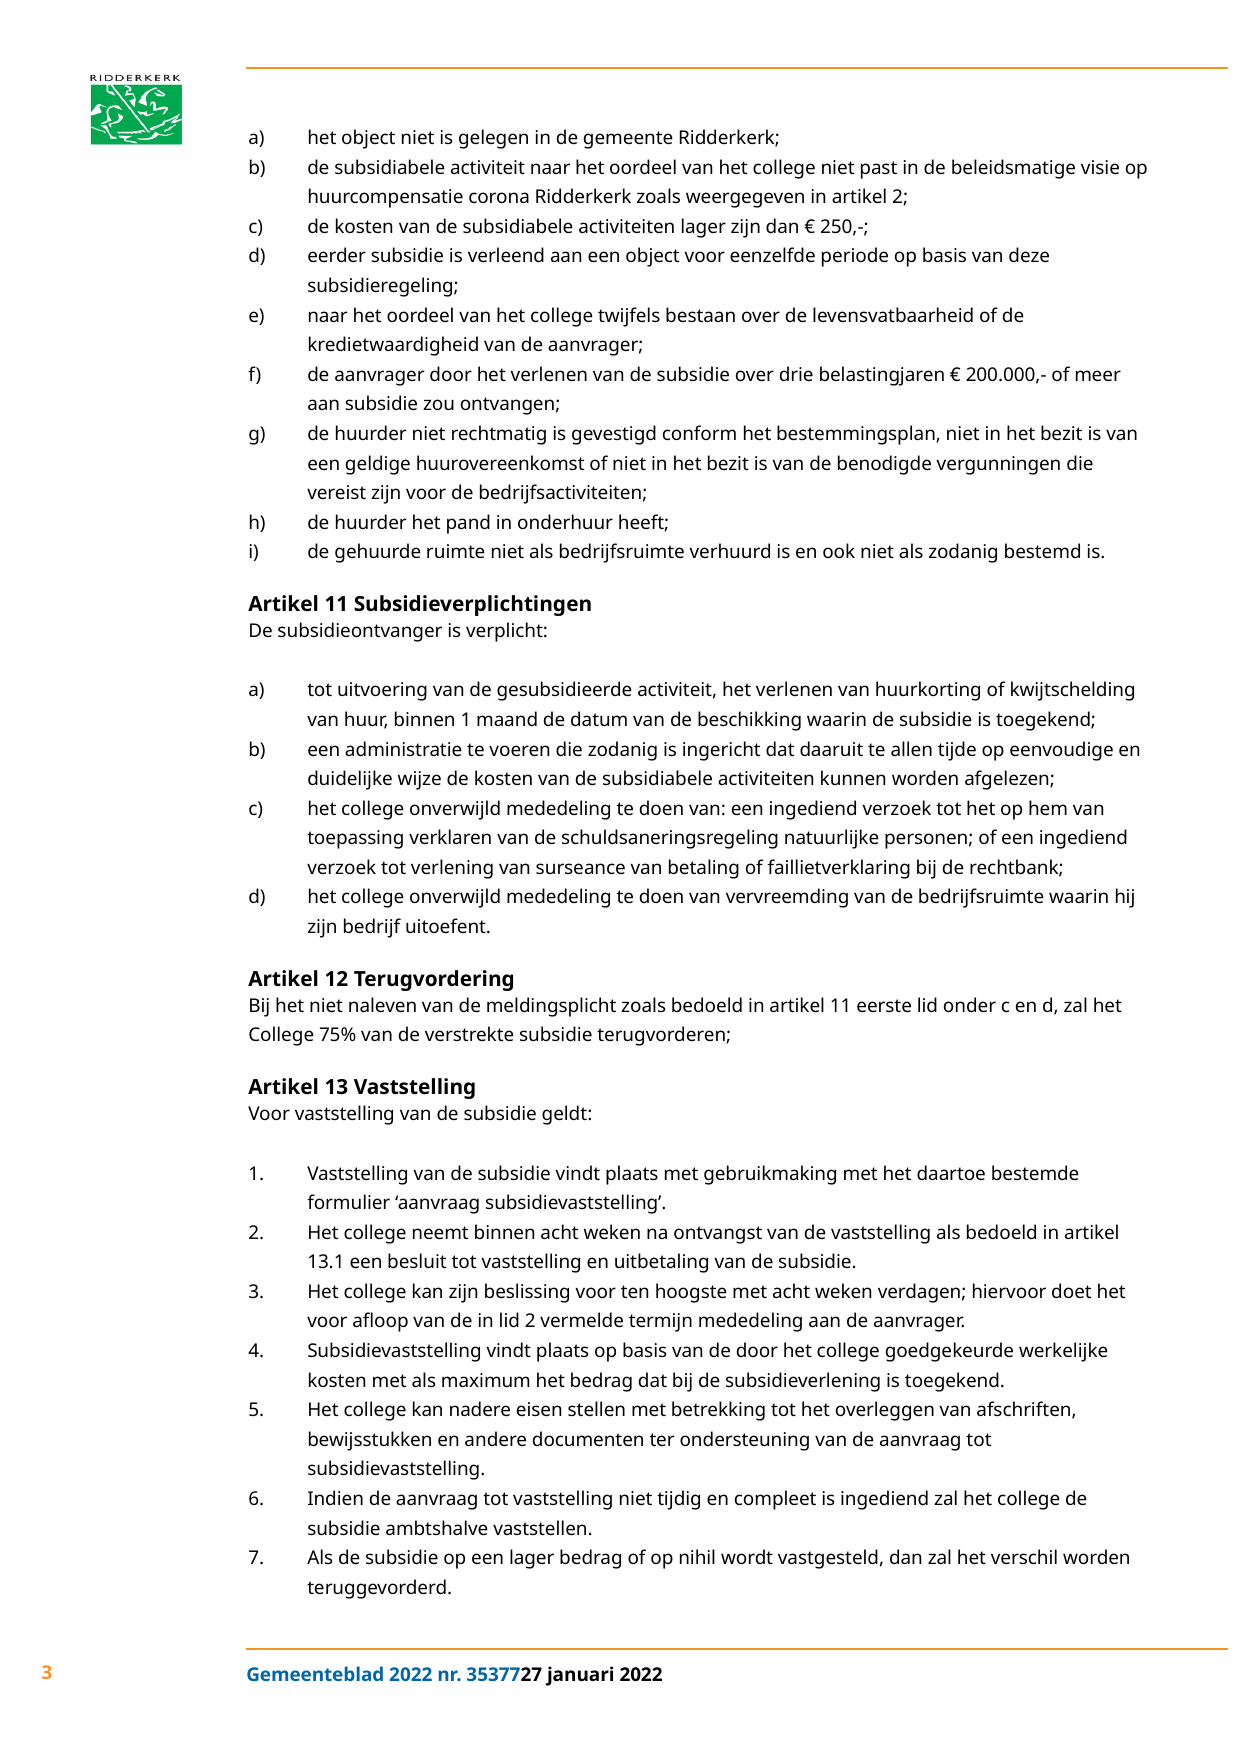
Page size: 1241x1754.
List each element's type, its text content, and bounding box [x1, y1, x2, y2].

text Artikel 11 Subsidieverplichtingen [248, 589, 1152, 617]
list het object niet is gelegen in de gemeente Ridderkerk; [248, 124, 1152, 150]
list de gehuurde ruimte niet als bedrijfsruimte verhuurd is en ook niet als zodanig bestemd is. [248, 538, 1152, 564]
picture [41, 47, 231, 172]
list Het college neemt binnen acht weken na ontvangst van de vaststelling als bedoeld in artikel 13.1 een besluit tot vaststelling en uitbetaling van de subsidie. [248, 1219, 1152, 1274]
list Indien de aanvraag tot vaststelling niet tijdig en compleet is ingediend zal het college de subsidie ambtshalve vaststellen. [248, 1485, 1152, 1540]
list Het college kan zijn beslissing voor ten hoogste met acht weken verdagen; hiervoor doet het voor afloop van de in lid 2 vermelde termijn mededeling aan de aanvrager. [248, 1278, 1152, 1333]
list eerder subsidie is verleend aan een object voor eenzelfde periode op basis van deze subsidieregeling; [248, 243, 1152, 298]
list de subsidiabele activiteit naar het oordeel van het college niet past in de beleidsmatige visie op huurcompensatie corona Ridderkerk zoals weergegeven in artikel 2; [248, 154, 1152, 209]
list het college onverwijld mededeling te doen van vervreemding van de bedrijfsruimte waarin hij zijn bedrijf uitoefent. [248, 884, 1152, 939]
list een administratie te voeren die zodanig is ingericht dat daaruit te allen tijde op eenvoudige en duidelijke wijze de kosten van de subsidiabele activiteiten kunnen worden afgelezen; [248, 736, 1152, 791]
list het college onverwijld mededeling te doen van: een ingediend verzoek tot het op hem van toepassing verklaren van de schuldsaneringsregeling natuurlijke personen; of een ingediend verzoek tot verlening van surseance van betaling of faillietverklaring bij de rechtbank; [248, 795, 1152, 880]
list de huurder het pand in onderhuur heeft; [248, 509, 1152, 535]
text Bij het niet naleven van de meldingsplicht zoals bedoeld in artikel 11 eerste lid onder c en d, zal het College 75% van de verstrekte subsidie terugvorderen; [248, 992, 1152, 1047]
list de kosten van de subsidiabele activiteiten lager zijn dan € 250,-; [248, 213, 1152, 239]
list Vaststelling van de subsidie vindt plaats met gebruikmaking met het daartoe bestemde formulier ‘aanvraag subsidievaststelling’. [248, 1160, 1152, 1215]
text Artikel 12 Terugvordering [248, 964, 1152, 992]
text Voor vaststelling van de subsidie geldt: [248, 1101, 1152, 1126]
list Subsidievaststelling vindt plaats op basis van de door het college goedgekeurde werkelijke kosten met als maximum het bedrag dat bij de subsidieverlening is toegekend. [248, 1337, 1152, 1392]
list Het college kan nadere eisen stellen met betrekking tot het overleggen van afschriften, bewijsstukken en andere documenten ter ondersteuning van de aanvraag tot subsidievaststelling. [248, 1396, 1152, 1481]
list naar het oordeel van het college twijfels bestaan over de levensvatbaarheid of de kredietwaardigheid van de aanvrager; [248, 302, 1152, 357]
text De subsidieontvanger is verplicht: [248, 617, 1152, 643]
list tot uitvoering van de gesubsidieerde activiteit, het verlenen van huurkorting of kwijtschelding van huur, binnen 1 maand de datum van de beschikking waarin de subsidie is toegekend; [248, 677, 1152, 732]
list de aanvrager door het verlenen van de subsidie over drie belastingjaren € 200.000,- of meer aan subsidie zou ontvangen; [248, 361, 1152, 416]
list de huurder niet rechtmatig is gevestigd conform het bestemmingsplan, niet in het bezit is van een geldige huurovereenkomst of niet in het bezit is van de benodigde vergunningen die vereist zijn voor de bedrijfsactiviteiten; [248, 420, 1152, 505]
text Artikel 13 Vaststelling [248, 1072, 1152, 1101]
list Als de subsidie op een lager bedrag of op nihil wordt vastgesteld, dan zal het verschil worden teruggevorderd. [248, 1544, 1152, 1599]
